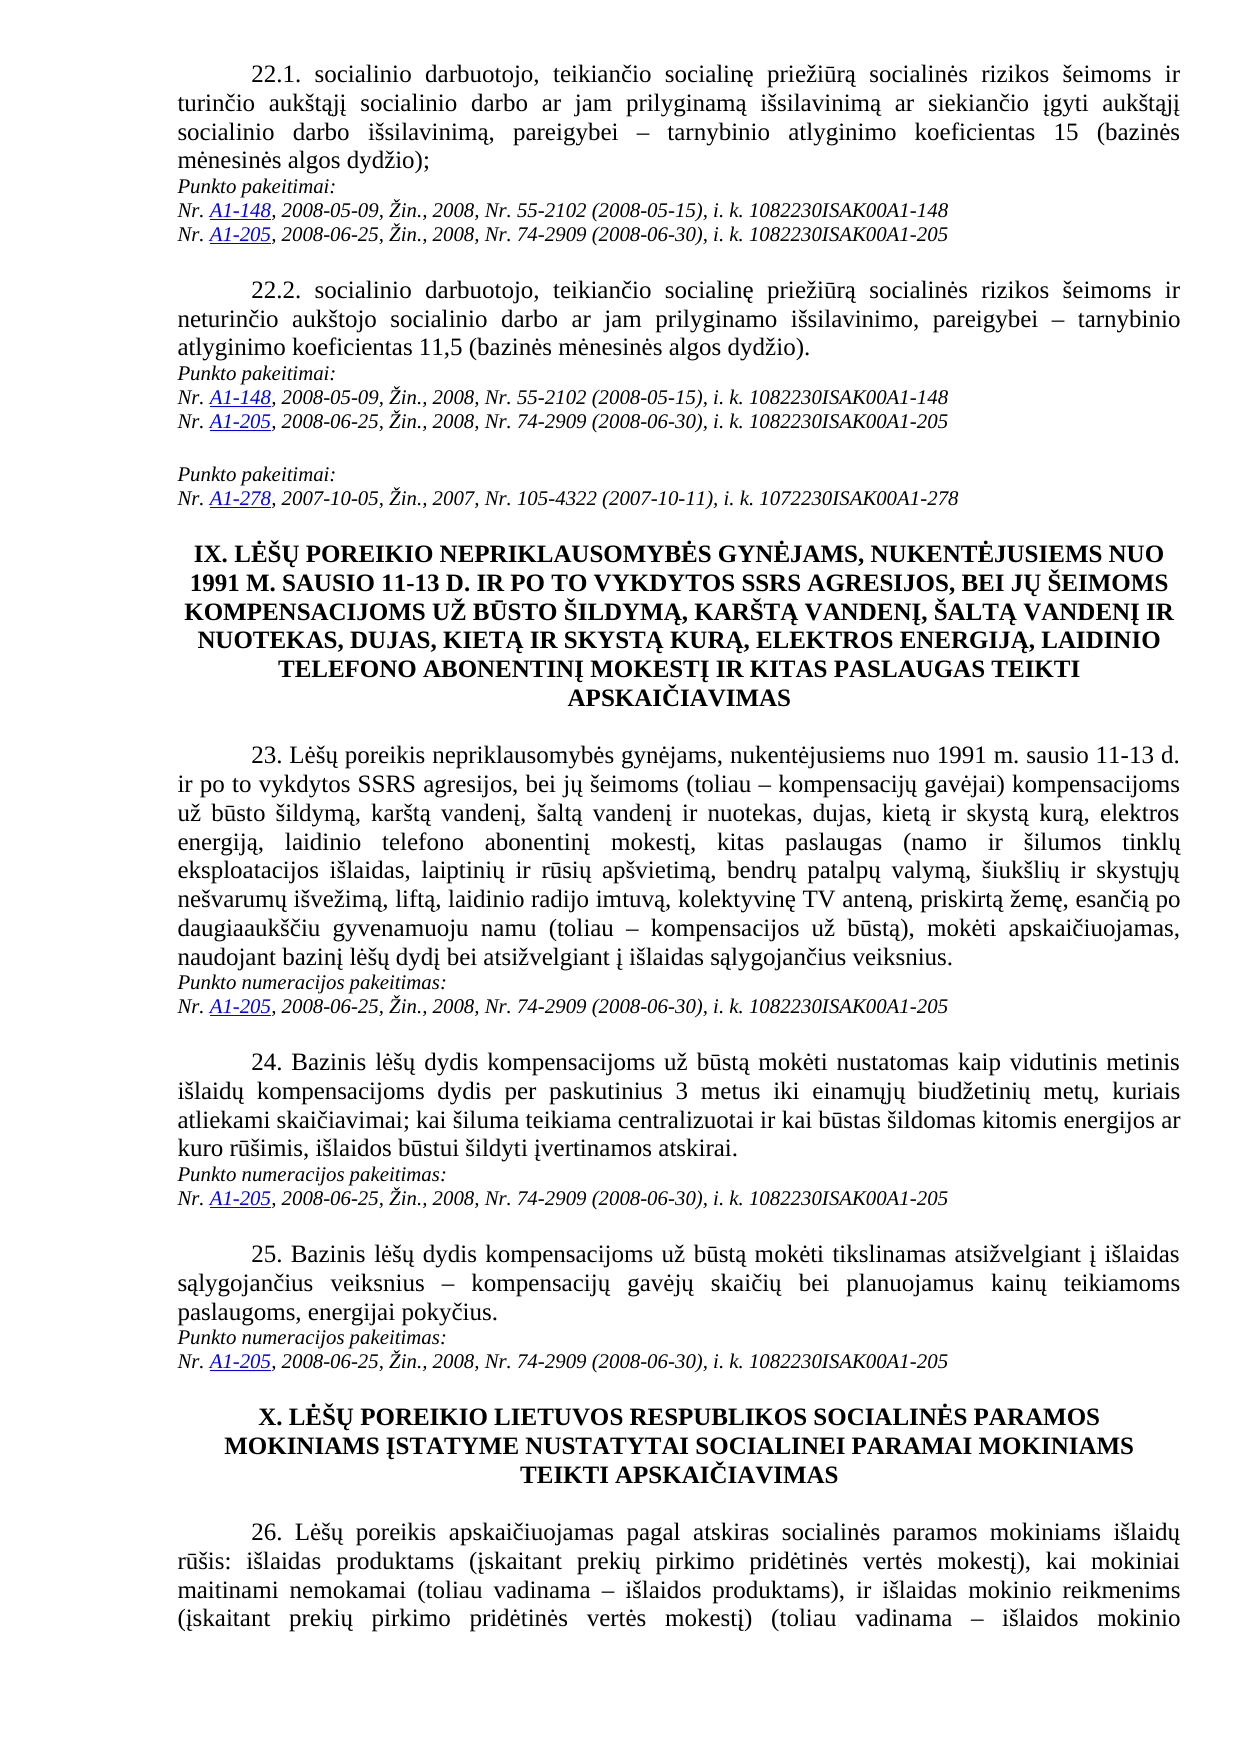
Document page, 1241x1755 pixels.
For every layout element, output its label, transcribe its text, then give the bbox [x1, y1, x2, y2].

text 22.1. socialinio darbuotojo, teikiančio socialinę priežiūrą socialinės rizikos šeimoms ir turinčio aukštąjį socialinio darbo ar jam prilyginamą išsilavinimą ar siekiančio įgyti aukštąjį socialinio darbo išsilavinimą, pareigybei – tarnybinio atlyginimo koeficientas 15 (bazinės mėnesinės algos dydžio); [177, 59, 1181, 174]
text IX. LĖŠŲ POREIKIO NEPRIKLAUSOMYBĖS GYNĖJAMS, NUKENTĖJUSIEMS NUO 1991 M. SAUSIO 11-13 D. IR PO TO VYKDYTOS SSRS AGRESIJOS, BEI JŲ ŠEIMOMS KOMPENSACIJOMS UŽ BŪSTO ŠILDYMĄ, KARŠTĄ VANDENĮ, ŠALTĄ VANDENĮ IR NUOTEKAS, DUJAS, KIETĄ IR SKYSTĄ KURĄ, ELEKTROS ENERGIJĄ, LAIDINIO TELEFONO ABONENTINĮ MOKESTĮ IR KITAS PASLAUGAS TEIKTI APSKAIČIAVIMAS [177, 539, 1181, 712]
text 25. Bazinis lėšų dydis kompensacijoms už būstą mokėti tikslinamas atsižvelgiant į išlaidas sąlygojančius veiksnius – kompensacijų gavėjų skaičių bei planuojamus kainų teikiamoms paslaugoms, energijai pokyčius. [177, 1239, 1181, 1325]
text Punkto numeracijos pakeitimas: [177, 1325, 1181, 1349]
text Nr. A1-148, 2008-05-09, Žin., 2008, Nr. 55-2102 (2008-05-15), i. k. 1082230ISAK00A1-148 [177, 385, 1181, 409]
text Punkto pakeitimai: [177, 174, 1181, 198]
text 23. Lėšų poreikis nepriklausomybės gynėjams, nukentėjusiems nuo 1991 m. sausio 11-13 d. ir po to vykdytos SSRS agresijos, bei jų šeimoms (toliau – kompensacijų gavėjai) kompensacijoms už būsto šildymą, karštą vandenį, šaltą vandenį ir nuotekas, dujas, kietą ir skystą kurą, elektros energiją, laidinio telefono abonentinį mokestį, kitas paslaugas (namo ir šilumos tinklų eksploatacijos išlaidas, laiptinių ir rūsių apšvietimą, bendrų patalpų valymą, šiukšlių ir skystųjų nešvarumų išvežimą, liftą, laidinio radijo imtuvą, kolektyvinę TV anteną, priskirtą žemę, esančią po daugiaaukščiu gyvenamuoju namu (toliau – kompensacijos už būstą), mokėti apskaičiuojamas, naudojant bazinį lėšų dydį bei atsižvelgiant į išlaidas sąlygojančius veiksnius. [177, 740, 1181, 970]
text Nr. A1-205, 2008-06-25, Žin., 2008, Nr. 74-2909 (2008-06-30), i. k. 1082230ISAK00A1-205 [177, 409, 1181, 433]
text Nr. A1-278, 2007-10-05, Žin., 2007, Nr. 105-4322 (2007-10-11), i. k. 1072230ISAK00A1-278 [177, 486, 1181, 510]
text X. LĖŠŲ POREIKIO LIETUVOS RESPUBLIKOS SOCIALINĖS PARAMOS MOKINIAMS ĮSTATYME NUSTATYTAI SOCIALINEI PARAMAI MOKINIAMS TEIKTI APSKAIČIAVIMAS [177, 1402, 1181, 1488]
text Punkto numeracijos pakeitimas: [177, 1162, 1181, 1186]
text Nr. A1-205, 2008-06-25, Žin., 2008, Nr. 74-2909 (2008-06-30), i. k. 1082230ISAK00A1-205 [177, 222, 1181, 246]
text 24. Bazinis lėšų dydis kompensacijoms už būstą mokėti nustatomas kaip vidutinis metinis išlaidų kompensacijoms dydis per paskutinius 3 metus iki einamųjų biudžetinių metų, kuriais atliekami skaičiavimai; kai šiluma teikiama centralizuotai ir kai būstas šildomas kitomis energijos ar kuro rūšimis, išlaidos būstui šildyti įvertinamos atskirai. [177, 1047, 1181, 1162]
text Punkto pakeitimai: [177, 462, 1181, 486]
text Nr. A1-148, 2008-05-09, Žin., 2008, Nr. 55-2102 (2008-05-15), i. k. 1082230ISAK00A1-148 [177, 198, 1181, 222]
text 26. Lėšų poreikis apskaičiuojamas pagal atskiras socialinės paramos mokiniams išlaidų rūšis: išlaidas produktams (įskaitant prekių pirkimo pridėtinės vertės mokestį), kai mokiniai maitinami nemokamai (toliau vadinama – išlaidos produktams), ir išlaidas mokinio reikmenims (įskaitant prekių pirkimo pridėtinės vertės mokestį) (toliau vadinama – išlaidos mokinio [177, 1517, 1181, 1632]
text Punkto numeracijos pakeitimas: [177, 970, 1181, 994]
text Nr. A1-205, 2008-06-25, Žin., 2008, Nr. 74-2909 (2008-06-30), i. k. 1082230ISAK00A1-205 [177, 994, 1181, 1018]
text Nr. A1-205, 2008-06-25, Žin., 2008, Nr. 74-2909 (2008-06-30), i. k. 1082230ISAK00A1-205 [177, 1186, 1181, 1210]
text Punkto pakeitimai: [177, 361, 1181, 385]
text 22.2. socialinio darbuotojo, teikiančio socialinę priežiūrą socialinės rizikos šeimoms ir neturinčio aukštojo socialinio darbo ar jam prilyginamo išsilavinimo, pareigybei – tarnybinio atlyginimo koeficientas 11,5 (bazinės mėnesinės algos dydžio). [177, 275, 1181, 361]
text Nr. A1-205, 2008-06-25, Žin., 2008, Nr. 74-2909 (2008-06-30), i. k. 1082230ISAK00A1-205 [177, 1349, 1181, 1373]
